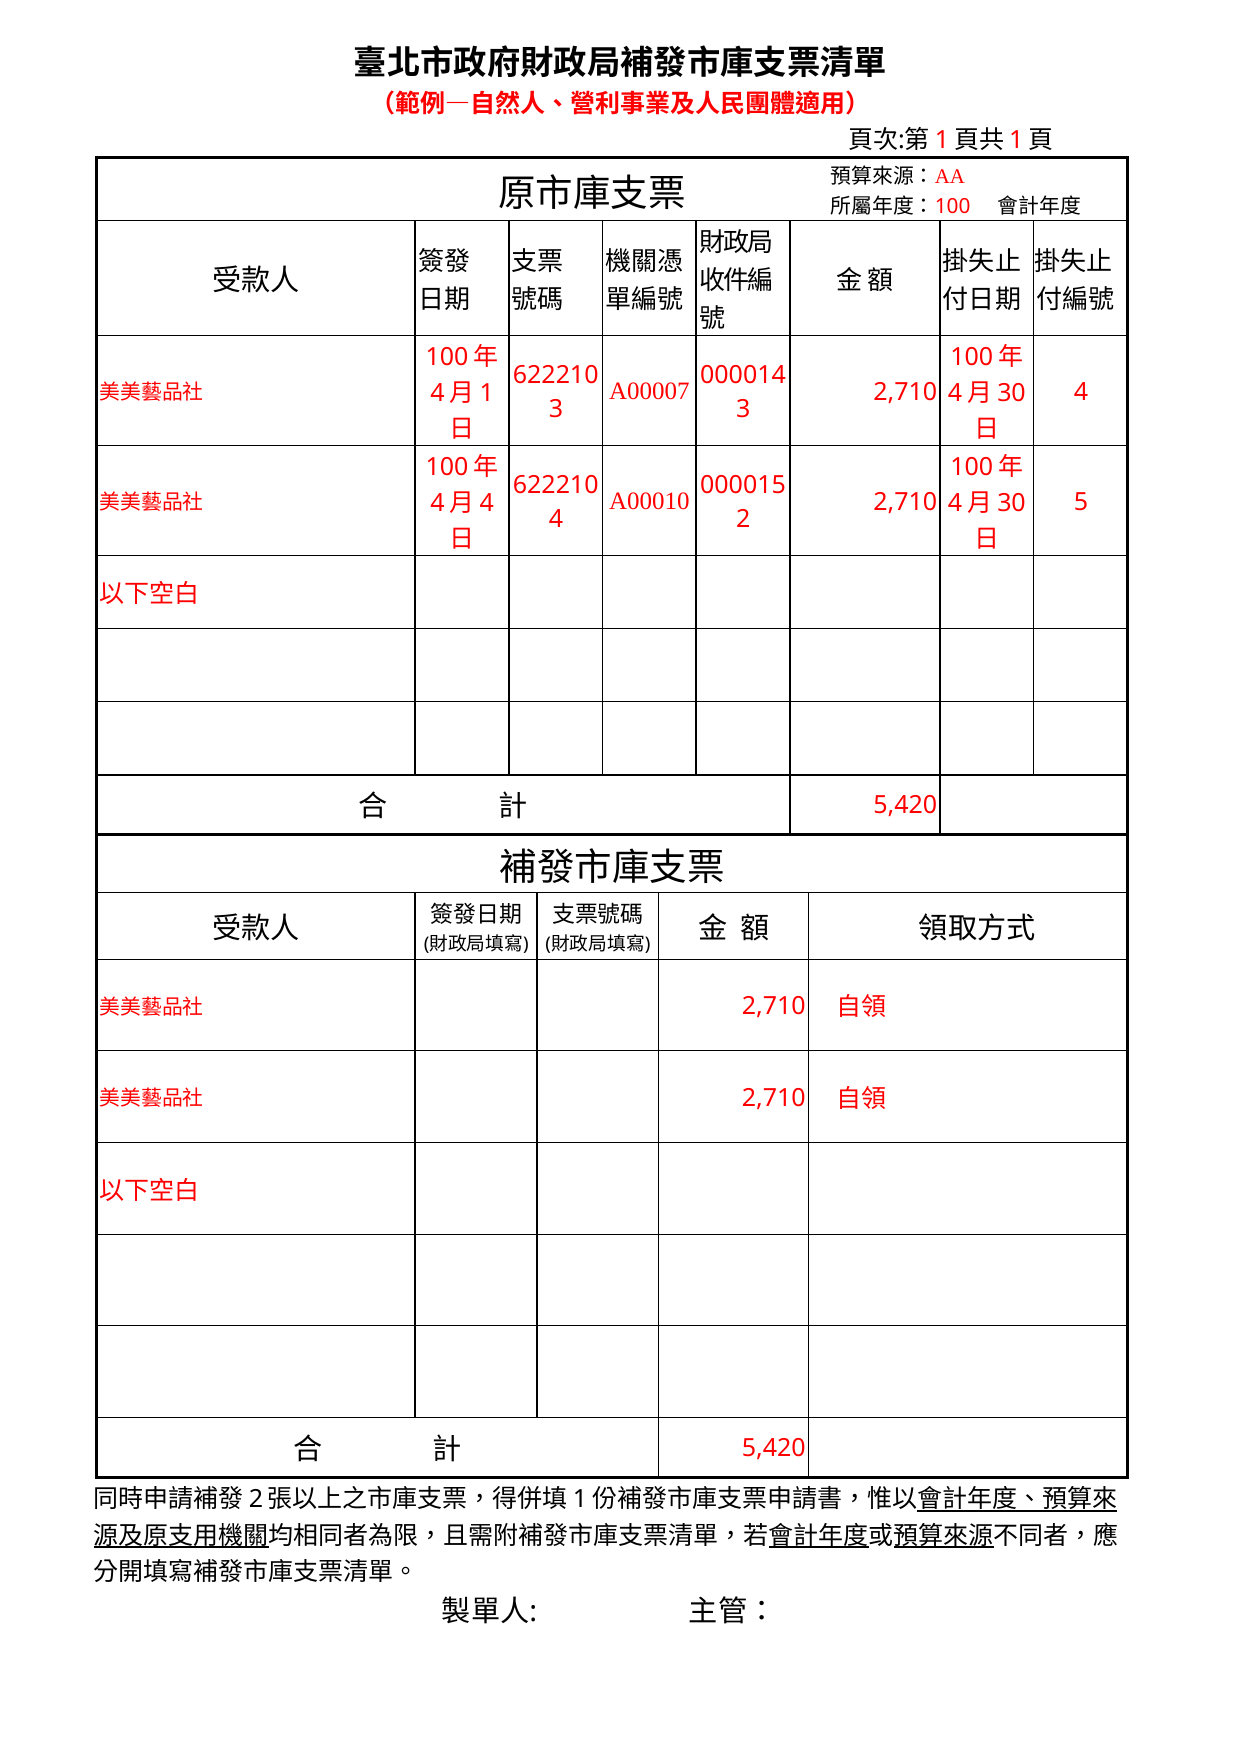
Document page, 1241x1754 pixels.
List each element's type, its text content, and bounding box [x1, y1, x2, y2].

table_cell [416, 702, 508, 774]
table_cell 領取方式 [809, 893, 1126, 958]
table_cell [791, 702, 939, 774]
table_cell 支票號碼 (財政局填寫) [538, 893, 658, 958]
table_cell [538, 1051, 658, 1142]
table_cell [809, 1143, 1126, 1233]
table_cell [603, 702, 695, 774]
table_cell [416, 1235, 536, 1325]
text 臺北市政府財政局補發市庫支票清單 [187, 35, 1053, 84]
table_cell 2,710 [791, 336, 939, 445]
table_cell 金 額 [791, 221, 939, 334]
table_cell [416, 1143, 536, 1233]
table_cell 合 計 [98, 776, 789, 833]
table_cell 以下空白 [98, 1143, 414, 1233]
text 製單人: 主管： [93, 1588, 1124, 1630]
table_cell [98, 1326, 414, 1417]
table_cell 財政局收件編號 [697, 221, 789, 334]
table_cell [603, 629, 695, 701]
table_cell [538, 1235, 658, 1325]
table_cell 5 [1034, 446, 1126, 555]
table_cell 機關憑單編號 [603, 221, 695, 334]
table_cell 0000152 [697, 446, 789, 555]
table_cell [416, 1051, 536, 1142]
table_cell 100年4月30日 [941, 446, 1033, 555]
table_cell 0000143 [697, 336, 789, 445]
table_cell [809, 1326, 1126, 1417]
table_cell 100年4月30日 [941, 336, 1033, 445]
table_cell [510, 629, 602, 701]
table_cell A00007 [603, 336, 695, 445]
table_cell [941, 776, 1126, 833]
text 頁次:第1頁共1頁 [187, 120, 1053, 156]
table_cell [659, 1326, 808, 1417]
table_cell [538, 1143, 658, 1233]
text （範例—自然人、營利事業及人民團體適用） [187, 84, 1053, 120]
table_cell 6222104 [510, 446, 602, 555]
table_cell [98, 629, 414, 701]
table_cell 掛失止付編號 [1034, 221, 1126, 334]
table_cell 掛失止付日期 [941, 221, 1033, 334]
table_cell [416, 960, 536, 1050]
table_header 預算來源：AA 所屬年度：100 會計年度 [828, 159, 1126, 220]
table_cell 簽發日期 (財政局填寫) [416, 893, 536, 958]
table_header 原市庫支票 [98, 159, 827, 220]
table_cell 金 額 [659, 893, 808, 958]
table_cell [1034, 629, 1126, 701]
table_cell 美美藝品社 [98, 960, 414, 1050]
table_cell [416, 629, 508, 701]
table_cell 5,420 [659, 1418, 808, 1476]
table_cell [941, 702, 1033, 774]
table_cell [697, 629, 789, 701]
table_cell 以下空白 [98, 556, 414, 628]
table_cell 100年4月1日 [416, 336, 508, 445]
table_cell [510, 702, 602, 774]
text 同時申請補發2張以上之市庫支票，得併填1份補發市庫支票申請書，惟以會計年度、預算來源及原支用機關均相同者為限，且需附補發市庫支票清單，若會計年度或預算來源不同者，應分開填寫補發市庫支票清單。 [93, 1479, 1124, 1588]
table_cell 2,710 [659, 960, 808, 1050]
table_cell [791, 556, 939, 628]
table_cell 美美藝品社 [98, 336, 414, 445]
table_cell 100年4月4日 [416, 446, 508, 555]
table_cell 5,420 [791, 776, 939, 833]
table_cell 4 [1034, 336, 1126, 445]
table_cell [98, 702, 414, 774]
table_cell [697, 702, 789, 774]
table_cell 2,710 [659, 1051, 808, 1142]
table_cell 自領 [809, 960, 1126, 1050]
table_cell [697, 556, 789, 628]
table_cell [941, 556, 1033, 628]
table_cell 2,710 [791, 446, 939, 555]
table_cell A00010 [603, 446, 695, 555]
table_cell [416, 556, 508, 628]
table_cell 合 計 [98, 1418, 658, 1476]
table_cell 自領 [809, 1051, 1126, 1142]
table_cell [98, 1235, 414, 1325]
table_cell [1034, 702, 1126, 774]
table_cell 美美藝品社 [98, 1051, 414, 1142]
table_cell [1034, 556, 1126, 628]
table_cell [603, 556, 695, 628]
table_cell 支票 號碼 [510, 221, 602, 334]
table_cell 補發市庫支票 [98, 836, 1126, 892]
table_cell 簽發 日期 [416, 221, 508, 334]
table_cell [659, 1143, 808, 1233]
table_cell 6222103 [510, 336, 602, 445]
table_cell 美美藝品社 [98, 446, 414, 555]
table_cell [809, 1235, 1126, 1325]
table_cell [659, 1235, 808, 1325]
table_cell [416, 1326, 536, 1417]
table_cell 受款人 [98, 221, 414, 334]
table_cell [538, 1326, 658, 1417]
table_cell [538, 960, 658, 1050]
table_cell 受款人 [98, 893, 414, 958]
table_cell [941, 629, 1033, 701]
table_cell [809, 1418, 1126, 1476]
table_cell [791, 629, 939, 701]
table_cell [510, 556, 602, 628]
